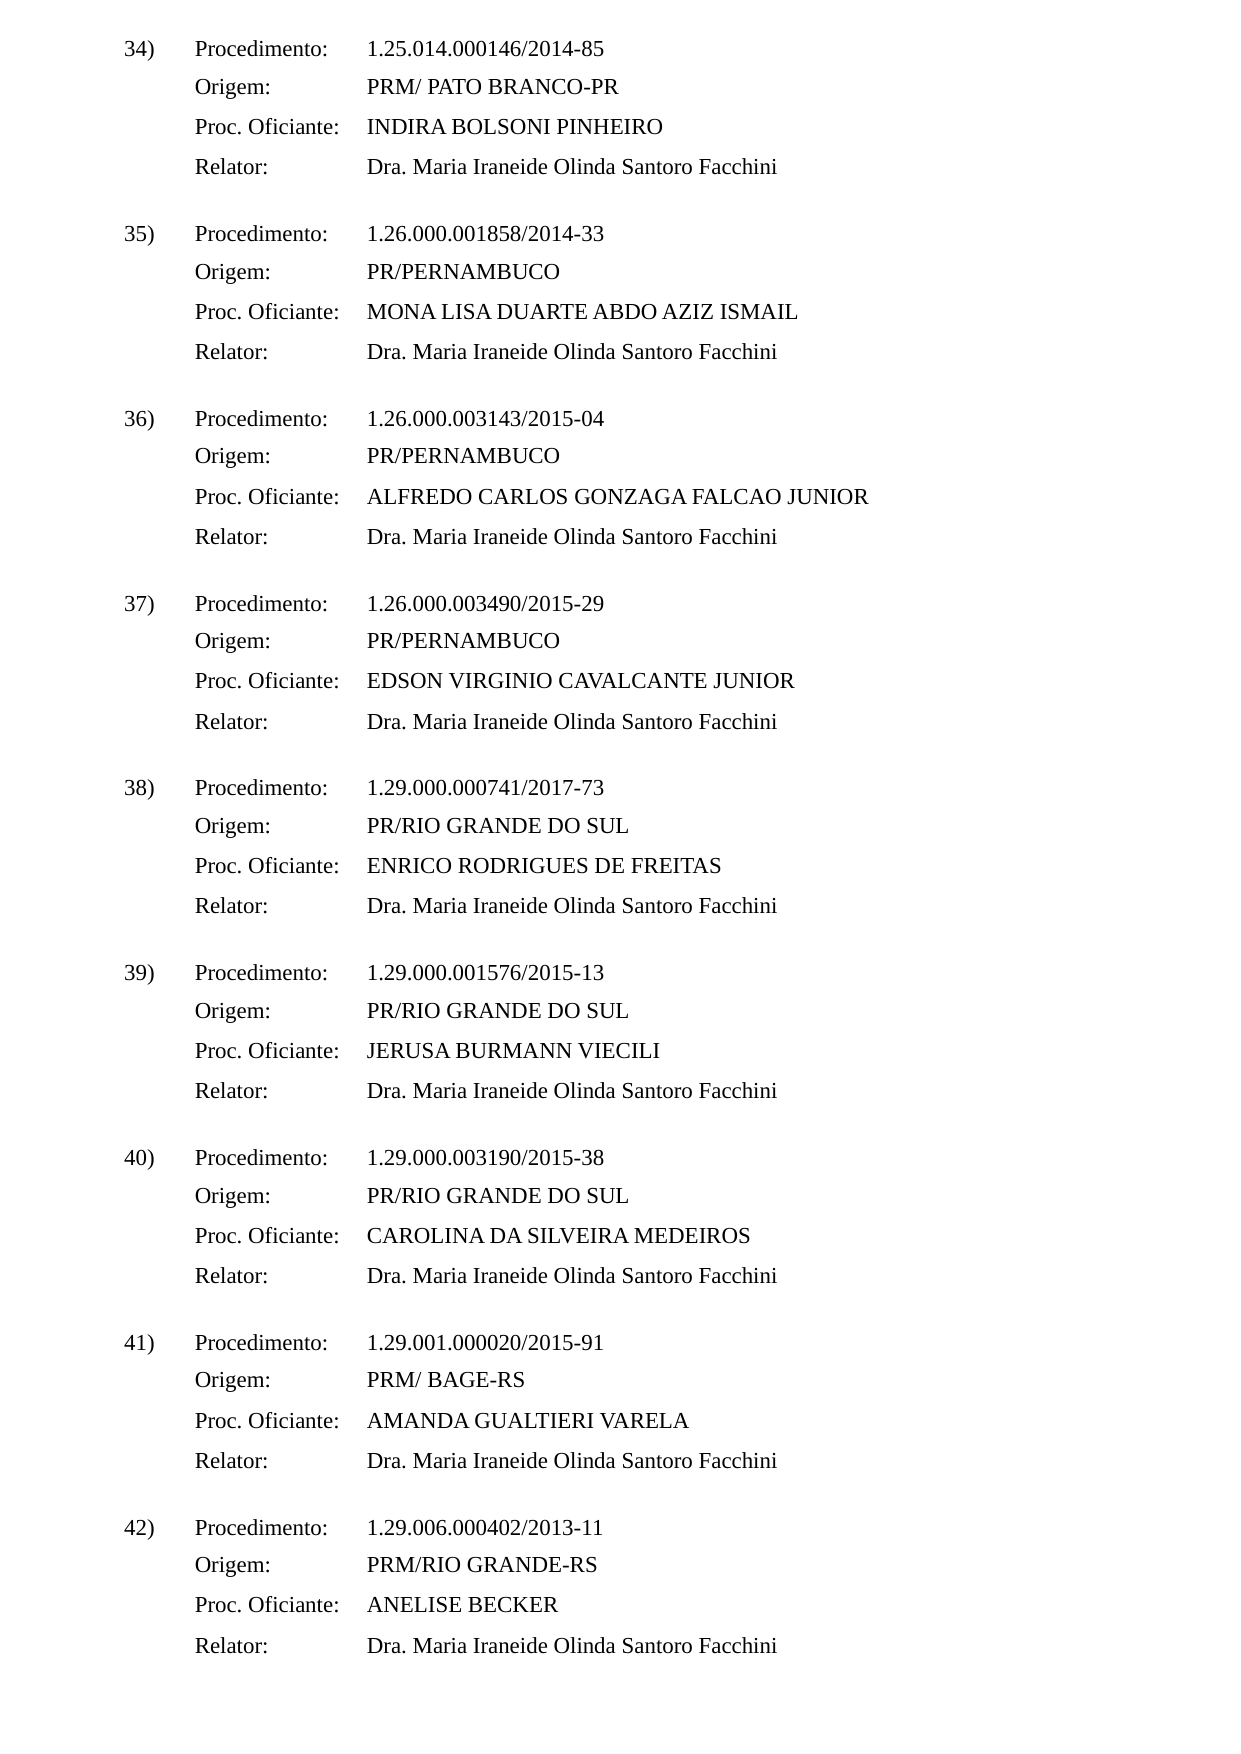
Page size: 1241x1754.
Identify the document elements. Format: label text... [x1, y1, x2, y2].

table_cell Relator: [189, 517, 361, 557]
table_cell [118, 1361, 189, 1401]
table_header 42) [118, 1508, 189, 1546]
table_cell PRM/RIO GRANDE-RS [361, 1546, 1122, 1586]
table_header 1.29.006.000402/2013-11 [361, 1508, 1122, 1546]
table_cell Proc. Oficiante: [189, 847, 361, 887]
table_cell PR/RIO GRANDE DO SUL [361, 1176, 1122, 1216]
table_header Procedimento: [189, 584, 361, 622]
table_cell Relator: [189, 1441, 361, 1481]
table_cell Proc. Oficiante: [189, 1216, 361, 1256]
table_header 1.29.000.003190/2015-38 [361, 1138, 1122, 1176]
table_cell Relator: [189, 148, 361, 188]
table_cell PRM/ PATO BRANCO-PR [361, 67, 1122, 107]
table_cell CAROLINA DA SILVEIRA MEDEIROS [361, 1216, 1122, 1256]
table_cell [118, 108, 189, 148]
table_cell Relator: [189, 333, 361, 373]
table_header 35) [118, 214, 189, 252]
table_cell Dra. Maria Iraneide Olinda Santoro Facchini [361, 887, 1122, 927]
table_cell Proc. Oficiante: [189, 662, 361, 702]
table_cell Relator: [189, 887, 361, 927]
table_cell [118, 1031, 189, 1072]
table_header 1.26.000.003143/2015-04 [361, 399, 1122, 437]
table_header 37) [118, 584, 189, 622]
table_header 34) [118, 30, 189, 67]
table_header 1.29.000.000741/2017-73 [361, 769, 1122, 806]
table_cell Dra. Maria Iraneide Olinda Santoro Facchini [361, 1441, 1122, 1481]
table_header Procedimento: [189, 399, 361, 437]
table_header Procedimento: [189, 1138, 361, 1176]
table_cell AMANDA GUALTIERI VARELA [361, 1401, 1122, 1441]
table_cell [118, 702, 189, 742]
table_cell [118, 437, 189, 477]
table_cell Dra. Maria Iraneide Olinda Santoro Facchini [361, 517, 1122, 557]
table_cell Origem: [189, 437, 361, 477]
table_cell Origem: [189, 1176, 361, 1216]
table_cell [118, 252, 189, 292]
table_header 40) [118, 1138, 189, 1176]
table_cell PR/PERNAMBUCO [361, 252, 1122, 292]
table_cell [118, 292, 189, 332]
table_cell [118, 991, 189, 1031]
table_header 36) [118, 399, 189, 437]
table_cell [118, 1626, 189, 1666]
table_cell [118, 1401, 189, 1441]
table_cell Dra. Maria Iraneide Olinda Santoro Facchini [361, 1072, 1122, 1112]
table_cell Dra. Maria Iraneide Olinda Santoro Facchini [361, 148, 1122, 188]
table_header Procedimento: [189, 954, 361, 991]
table_cell Relator: [189, 1256, 361, 1297]
table_cell Proc. Oficiante: [189, 292, 361, 332]
table_cell Proc. Oficiante: [189, 1401, 361, 1441]
table_cell [118, 1586, 189, 1626]
table_header 1.25.014.000146/2014-85 [361, 30, 1122, 67]
table_header 1.26.000.001858/2014-33 [361, 214, 1122, 252]
table_header 39) [118, 954, 189, 991]
table_cell Origem: [189, 252, 361, 292]
table_cell PR/RIO GRANDE DO SUL [361, 991, 1122, 1031]
table_cell [118, 806, 189, 847]
table_cell Proc. Oficiante: [189, 108, 361, 148]
table_cell ALFREDO CARLOS GONZAGA FALCAO JUNIOR [361, 477, 1122, 517]
table_cell EDSON VIRGINIO CAVALCANTE JUNIOR [361, 662, 1122, 702]
table_header 1.29.001.000020/2015-91 [361, 1323, 1122, 1361]
table_cell [118, 662, 189, 702]
table_cell [118, 622, 189, 662]
table_cell [118, 1546, 189, 1586]
table_cell [118, 477, 189, 517]
table_cell Relator: [189, 702, 361, 742]
table_header 41) [118, 1323, 189, 1361]
table_cell [118, 1072, 189, 1112]
table_cell MONA LISA DUARTE ABDO AZIZ ISMAIL [361, 292, 1122, 332]
table_cell Proc. Oficiante: [189, 1586, 361, 1626]
table_cell Relator: [189, 1626, 361, 1666]
table_cell Dra. Maria Iraneide Olinda Santoro Facchini [361, 1626, 1122, 1666]
table_header Procedimento: [189, 30, 361, 67]
table_cell [118, 1176, 189, 1216]
table_cell Relator: [189, 1072, 361, 1112]
table_cell INDIRA BOLSONI PINHEIRO [361, 108, 1122, 148]
table_cell [118, 333, 189, 373]
table_cell PR/PERNAMBUCO [361, 622, 1122, 662]
table_cell Proc. Oficiante: [189, 1031, 361, 1072]
table_cell Origem: [189, 991, 361, 1031]
table_cell [118, 517, 189, 557]
table_cell Proc. Oficiante: [189, 477, 361, 517]
table_cell Dra. Maria Iraneide Olinda Santoro Facchini [361, 702, 1122, 742]
table_header Procedimento: [189, 214, 361, 252]
table_cell [118, 1216, 189, 1256]
table_cell ANELISE BECKER [361, 1586, 1122, 1626]
table_cell Origem: [189, 806, 361, 847]
table_cell PRM/ BAGE-RS [361, 1361, 1122, 1401]
table_header 1.26.000.003490/2015-29 [361, 584, 1122, 622]
table_cell ENRICO RODRIGUES DE FREITAS [361, 847, 1122, 887]
table_header Procedimento: [189, 1323, 361, 1361]
table_header Procedimento: [189, 769, 361, 806]
table_cell [118, 1256, 189, 1297]
table_cell [118, 148, 189, 188]
table_cell Origem: [189, 67, 361, 107]
table_header Procedimento: [189, 1508, 361, 1546]
table_cell [118, 1441, 189, 1481]
table_cell [118, 887, 189, 927]
table_cell JERUSA BURMANN VIECILI [361, 1031, 1122, 1072]
table_header 1.29.000.001576/2015-13 [361, 954, 1122, 991]
table_cell [118, 67, 189, 107]
table_header 38) [118, 769, 189, 806]
table_cell Dra. Maria Iraneide Olinda Santoro Facchini [361, 1256, 1122, 1297]
table_cell Origem: [189, 1546, 361, 1586]
table_cell Origem: [189, 1361, 361, 1401]
table_cell PR/RIO GRANDE DO SUL [361, 806, 1122, 847]
table_cell [118, 847, 189, 887]
table_cell Dra. Maria Iraneide Olinda Santoro Facchini [361, 333, 1122, 373]
table_cell PR/PERNAMBUCO [361, 437, 1122, 477]
table_cell Origem: [189, 622, 361, 662]
